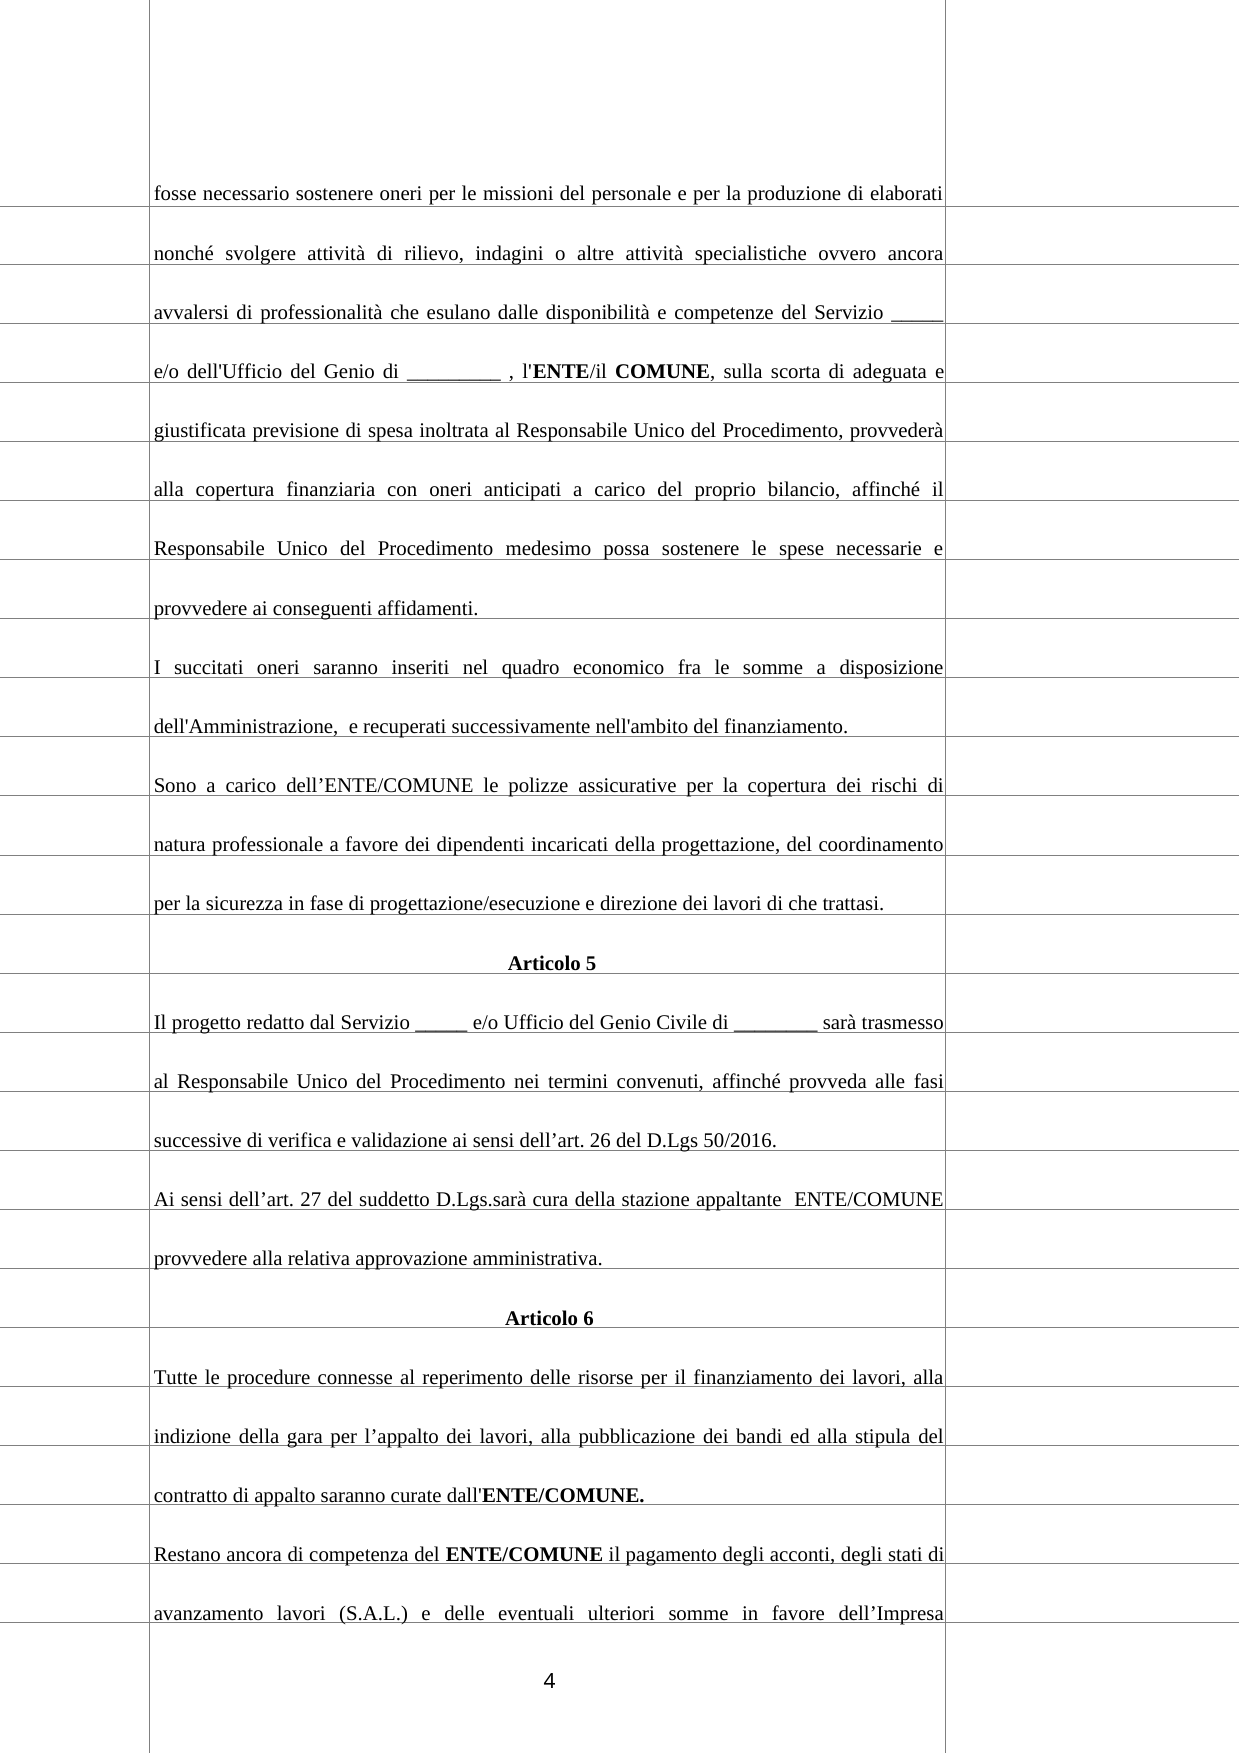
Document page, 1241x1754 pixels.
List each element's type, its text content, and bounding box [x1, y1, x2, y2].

text al Responsabile Unico del Procedimento nei termini convenuti, affinché provveda alle fasi [153, 1033, 945, 1091]
text [153, 1623, 945, 1633]
text giustificata previsione di spesa inoltrata al Responsabile Unico del Procedimento, provvederà [153, 383, 945, 441]
text fosse necessario sostenere oneri per le missioni del personale e per la produzione di elaborati [153, 153, 945, 206]
text provvedere alla relativa approvazione amministrativa. [153, 1210, 945, 1268]
text per la sicurezza in fase di progettazione/esecuzione e direzione dei lavori di che trattasi. [153, 856, 945, 914]
text [153, 737, 945, 745]
text provvedere ai conseguenti affidamenti. [153, 560, 945, 618]
text I succitati oneri saranno inseriti nel quadro economico fra le somme a disposizione [153, 627, 945, 677]
text Il progetto redatto dal Servizio _____ e/o Ufficio del Genio Civile di ________ sarà trasmesso [153, 982, 945, 1032]
text Articolo 6 [153, 1278, 945, 1327]
text indizione della gara per l’appalto dei lavori, alla pubblicazione dei bandi ed alla stipula del [153, 1387, 945, 1445]
text Ai sensi dell’art. 27 del suddetto D.Lgs.sarà cura della stazione appaltante ENTE/COMUNE [153, 1159, 945, 1209]
text Responsabile Unico del Procedimento medesimo possa sostenere le spese necessarie e [153, 501, 945, 559]
text [153, 1269, 945, 1278]
text [153, 915, 945, 923]
text nonché svolgere attività di rilievo, indagini o altre attività specialistiche ovvero ancora [153, 207, 945, 264]
text [153, 1505, 945, 1514]
text Articolo 5 [153, 923, 945, 973]
text avanzamento lavori (S.A.L.) e delle eventuali ulteriori somme in favore dell’Impresa [153, 1564, 945, 1622]
text dell'Amministrazione, e recuperati successivamente nell'ambito del finanziamento. [153, 678, 945, 736]
text avvalersi di professionalità che esulano dalle disponibilità e competenze del Servizio _____ [153, 265, 945, 323]
text [153, 1328, 945, 1337]
text Restano ancora di competenza del ENTE/COMUNE il pagamento degli acconti, degli stati di [153, 1514, 945, 1563]
text natura professionale a favore dei dipendenti incaricati della progettazione, del coordinamento [153, 796, 945, 855]
text [153, 974, 945, 982]
text [153, 1151, 945, 1159]
text contratto di appalto saranno curate dall'ENTE/COMUNE. [153, 1446, 945, 1504]
text alla copertura finanziaria con oneri anticipati a carico del proprio bilancio, affinché il [153, 442, 945, 500]
text Tutte le procedure connesse al reperimento delle risorse per il finanziamento dei lavori, alla [153, 1337, 945, 1386]
text successive di verifica e validazione ai sensi dell’art. 26 del D.Lgs 50/2016. [153, 1092, 945, 1150]
text Sono a carico dell’ENTE/COMUNE le polizze assicurative per la copertura dei rischi di [153, 745, 945, 795]
text e/o dell'Ufficio del Genio di _________ , l'ENTE/il COMUNE, sulla scorta di adeguata e [153, 324, 945, 382]
